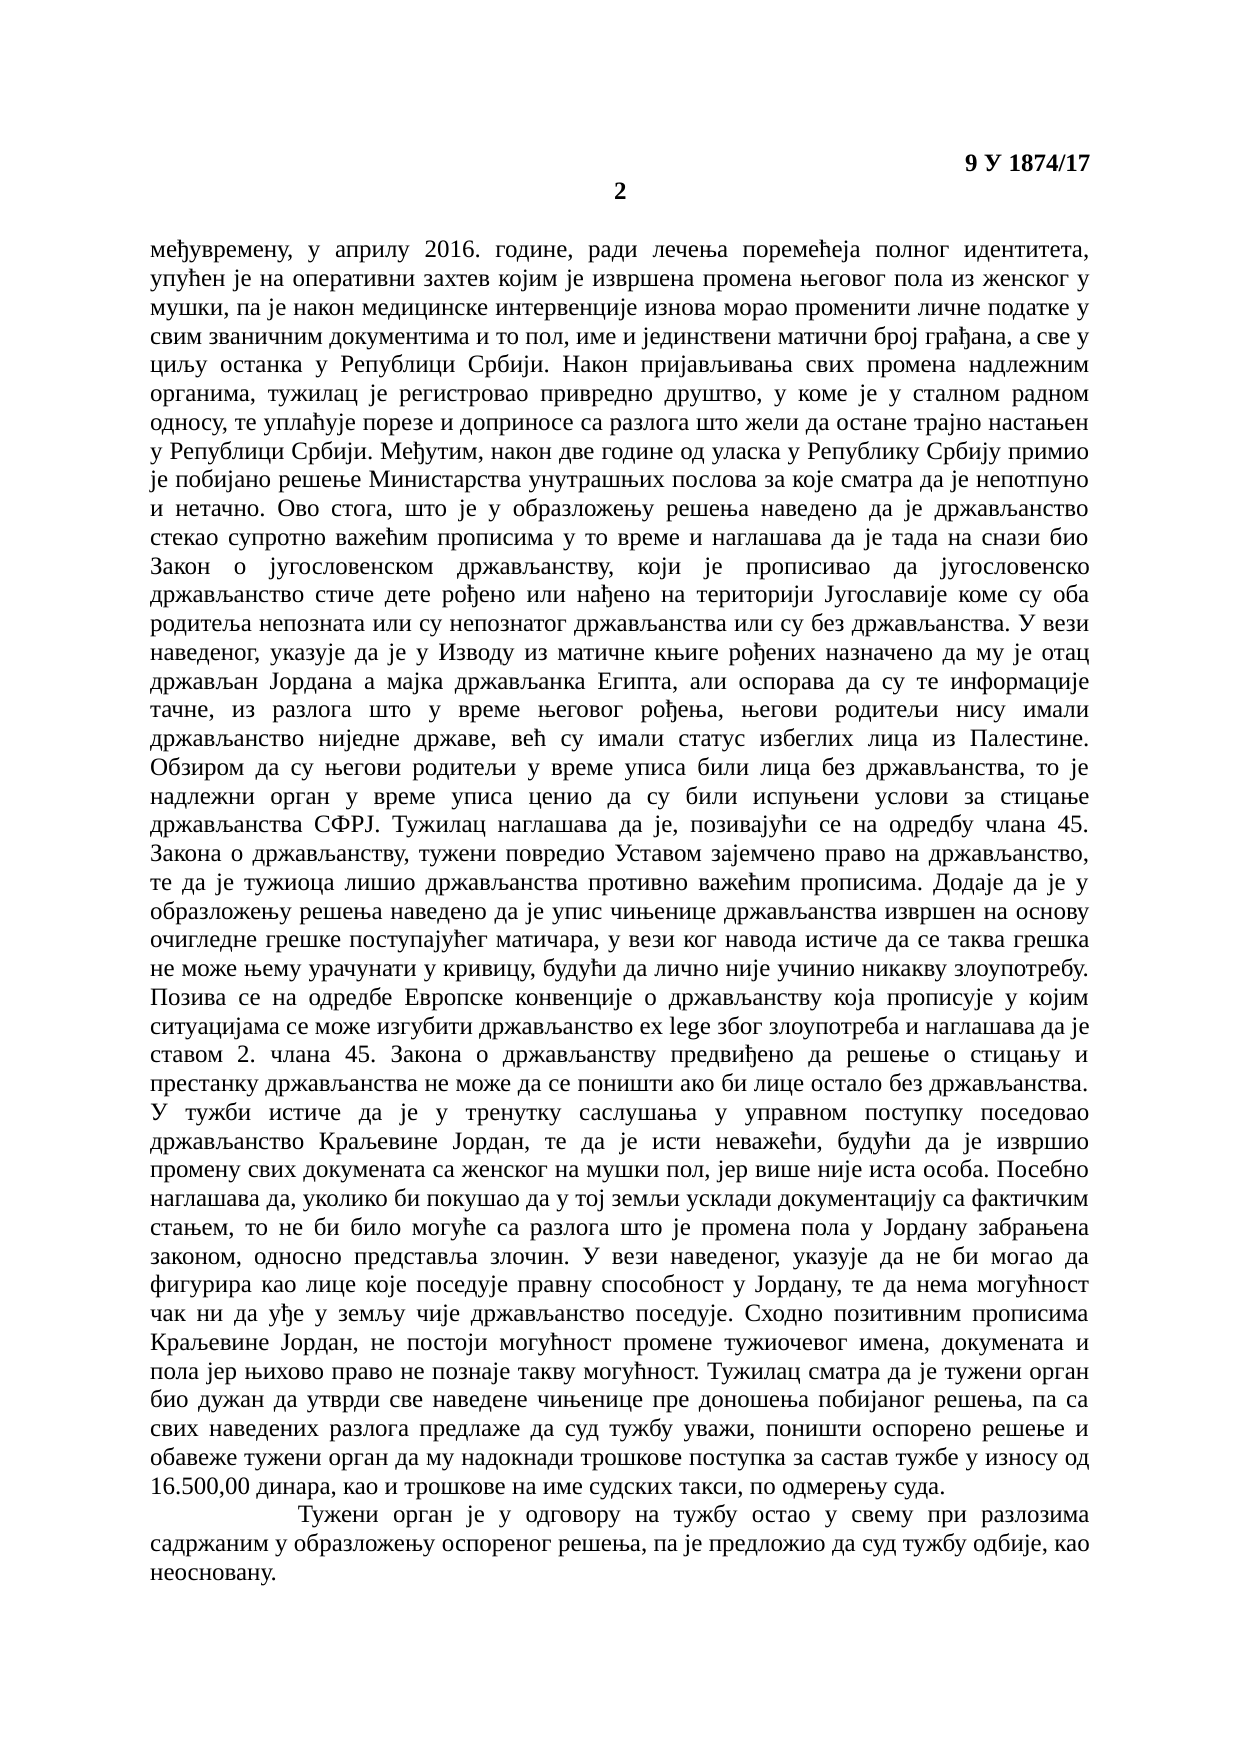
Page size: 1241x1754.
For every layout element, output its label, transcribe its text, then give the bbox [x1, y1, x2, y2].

text Тужени орган је у одговору на тужбу остао у свему при разлозима садржаним у образложењу оспореног решења, па је предложио да суд тужбу одбије, као неосновану. [150, 1499, 1090, 1586]
text међувремену, у априлу 2016. године, ради лечења поремећеја полног идентитета, упућен је на оперативни захтев којим је извршена промена његовог пола из женског у мушки, па је након медицинске интервенције изнова морао променити личне податке у свим званичним документима и то пол, име и јединствени матични број грађана, а све у циљу останка у Републици Србији. Након пријављивања свих промена надлежним органима, тужилац је регистровао привредно друштво, у коме је у сталном радном односу, те уплаћује порезе и доприносе са разлога што жели да остане трајно настањен у Републици Србији. Међутим, након две године од уласка у Републику Србију примио је побијано решење Министарства унутрашњих послова за које сматра да је непотпуно и нетачно. Ово стога, што је у образложењу решења наведено да је држављанство стекао супротно важећим прописима у то време и наглашава да је тада на снази био Закон о југословенском држављанству, који је прописивао да југословенско држављанство стиче дете рођено или нађено на територији Југославије коме су оба родитеља непозната или су непознатог држављанства или су без држављанства. У вези наведеног, указује да је у Изводу из матичне књиге рођених назначено да му је отац држављан Јордана а мајка држављанка Египта, али оспорава да су те информације тачне, из разлога што у време његовог рођења, његови родитељи нису имали држављанство ниједне државе, већ су имали статус избеглих лица из Палестине. Обзиром да су његови родитељи у време уписа били лица без држављанства, то је надлежни орган у време уписа ценио да су били испуњени услови за стицање држављанства СФРЈ. Тужилац наглашава да је, позивајући се на одредбу члана 45. Закона о држављанству, тужени повредио Уставом зајемчено право на држављанство, те да је тужиоца лишио држављанства противно важећим прописима. Додаје да је у образложењу решења наведено да је упис чињенице држављанства извршен на основу очигледне грешке поступајућег матичара, у вези ког навода истиче да се таква грешка не може њему урачунати у кривицу, будући да лично није учинио никакву злоупотребу. Позива се на одредбе Европске конвенције о држављанству која прописује у којим ситуацијама се може изгубити држављанство ex lege због злоупотреба и наглашава да је ставом 2. члана 45. Закона о држављанству предвиђено да решење о стицању и престанку држављанства не може да се поништи ако би лице остало без држављанства. У тужби истиче да је у тренутку саслушања у управном поступку поседовао држављанство Краљевине Јордан, те да је исти неважећи, будући да је извршио промену свих докумената са женског на мушки пол, јер више није иста особа. Посебно наглашава да, уколико би покушао да у тој земљи усклади документацију са фактичким стањем, то не би било могуће са разлога што је промена пола у Јордану забрањена законом, односно представља злочин. У вези наведеног, указује да не би могао да фигурира као лице које поседује правну способност у Јордану, те да нема могућност чак ни да уђе у земљу чије држављанство поседује. Сходно позитивним прописима Краљевине Јордан, не постоји могућност промене тужиочевог имена, докумената и пола јер њихово право не познаје такву могућност. Тужилац сматра да је тужени орган био дужан да утврди све наведене чињенице пре доношења побијаног решења, па са свих наведених разлога предлаже да суд тужбу уважи, поништи оспорено решење и обавеже тужени орган да му надокнади трошкове поступка за састав тужбе у износу од 16.500,00 динара, као и трошкове на име судских такси, по одмерењу суда. [150, 234, 1090, 1499]
